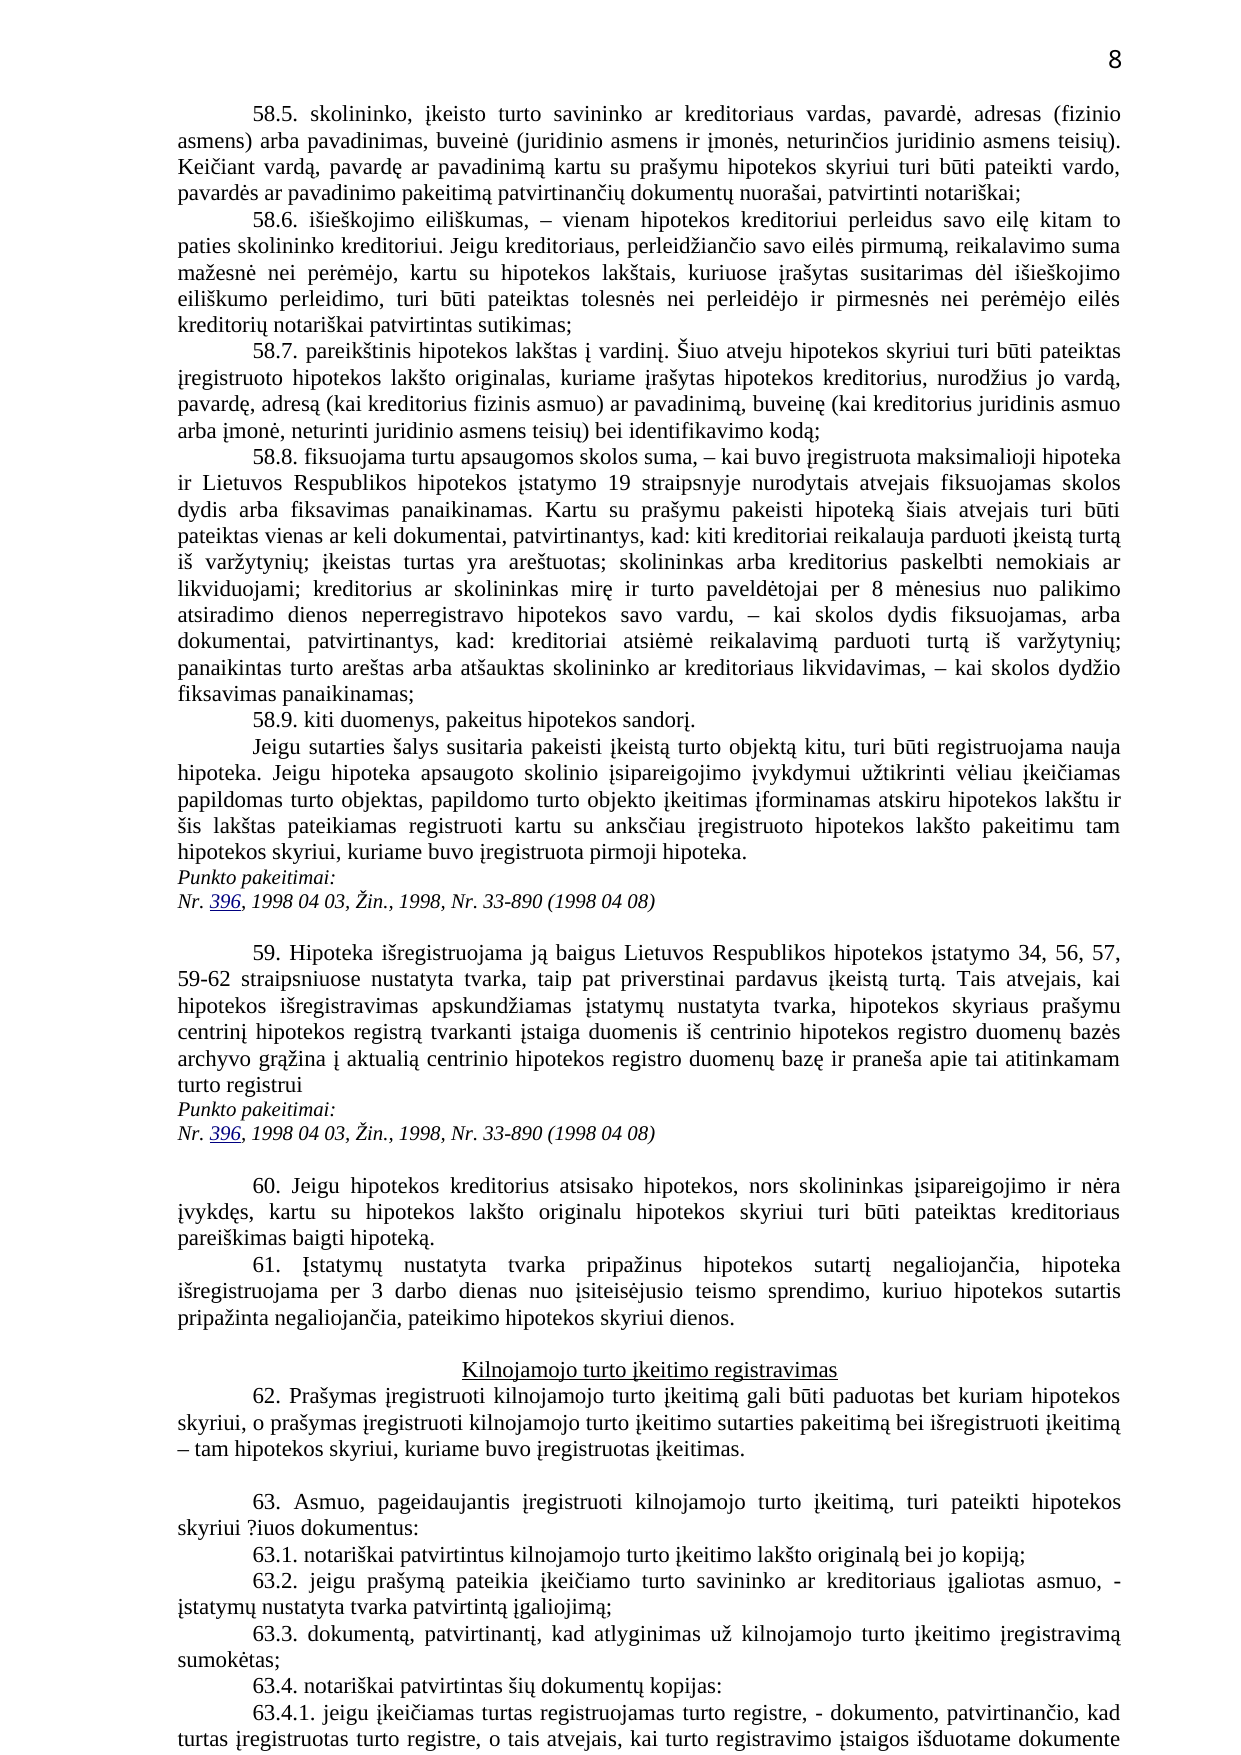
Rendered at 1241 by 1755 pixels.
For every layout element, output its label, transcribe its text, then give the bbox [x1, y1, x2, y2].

text Punkto pakeitimai: [177, 865, 1122, 889]
subtitle Kilnojamojo turto įkeitimo registravimas [177, 1356, 1122, 1383]
text 63.3. dokumentą, patvirtinantį, kad atlyginimas už kilnojamojo turto įkeitimo įregistravimą sumokėtas; [177, 1620, 1122, 1672]
text 60. Jeigu hipotekos kreditorius atsisako hipotekos, nors skolininkas įsipareigojimo ir nėra įvykdęs, kartu su hipotekos lakšto originalu hipotekos skyriui turi būti pateiktas kreditoriaus pareiškimas baigti hipoteką. [177, 1172, 1122, 1251]
text 63.2. jeigu prašymą pateikia įkeičiamo turto savininko ar kreditoriaus įgaliotas asmuo, - įstatymų nustatyta tvarka patvirtintą įgaliojimą; [177, 1567, 1122, 1620]
text Nr. 396, 1998 04 03, Žin., 1998, Nr. 33-890 (1998 04 08) [177, 1121, 1122, 1145]
text 63.1. notariškai patvirtintus kilnojamojo turto įkeitimo lakšto originalą bei jo kopiją; [177, 1541, 1122, 1567]
text 63.4.1. jeigu įkeičiamas turtas registruojamas turto registre, - dokumento, patvirtinančio, kad turtas įregistruotas turto registre, o tais atvejais, kai turto registravimo įstaigos išduotame dokumente [177, 1699, 1122, 1752]
text 63. Asmuo, pageidaujantis įregistruoti kilnojamojo turto įkeitimą, turi pateikti hipotekos skyriui ?iuos dokumentus: [177, 1488, 1122, 1541]
text 59. Hipoteka išregistruojama ją baigus Lietuvos Respublikos hipotekos įstatymo 34, 56, 57, 59-62 straipsniuose nustatyta tvarka, taip pat priverstinai pardavus įkeistą turtą. Tais atvejais, kai hipotekos išregistravimas apskundžiamas įstatymų nustatyta tvarka, hipotekos skyriaus prašymu centrinį hipotekos registrą tvarkanti įstaiga duomenis iš centrinio hipotekos registro duomenų bazės archyvo grąžina į aktualią centrinio hipotekos registro duomenų bazę ir praneša apie tai atitinkamam turto registrui [177, 939, 1122, 1097]
text 58.9. kiti duomenys, pakeitus hipotekos sandorį. [177, 707, 1122, 733]
text 58.6. išieškojimo eiliškumas, – vienam hipotekos kreditoriui perleidus savo eilę kitam to paties skolininko kreditoriui. Jeigu kreditoriaus, perleidžiančio savo eilės pirmumą, reikalavimo suma mažesnė nei perėmėjo, kartu su hipotekos lakštais, kuriuose įrašytas susitarimas dėl išieškojimo eiliškumo perleidimo, turi būti pateiktas tolesnės nei perleidėjo ir pirmesnės nei perėmėjo eilės kreditorių notariškai patvirtintas sutikimas; [177, 206, 1122, 338]
text 63.4. notariškai patvirtintas šių dokumentų kopijas: [177, 1672, 1122, 1699]
text Punkto pakeitimai: [177, 1097, 1122, 1121]
text Jeigu sutarties šalys susitaria pakeisti įkeistą turto objektą kitu, turi būti registruojama nauja hipoteka. Jeigu hipoteka apsaugoto skolinio įsipareigojimo įvykdymui užtikrinti vėliau įkeičiamas papildomas turto objektas, papildomo turto objekto įkeitimas įforminamas atskiru hipotekos lakštu ir šis lakštas pateikiamas registruoti kartu su anksčiau įregistruoto hipotekos lakšto pakeitimu tam hipotekos skyriui, kuriame buvo įregistruota pirmoji hipoteka. [177, 733, 1122, 865]
text 62. Prašymas įregistruoti kilnojamojo turto įkeitimą gali būti paduotas bet kuriam hipotekos skyriui, o prašymas įregistruoti kilnojamojo turto įkeitimo sutarties pakeitimą bei išregistruoti įkeitimą – tam hipotekos skyriui, kuriame buvo įregistruotas įkeitimas. [177, 1383, 1122, 1462]
text Nr. 396, 1998 04 03, Žin., 1998, Nr. 33-890 (1998 04 08) [177, 889, 1122, 913]
text 58.5. skolininko, įkeisto turto savininko ar kreditoriaus vardas, pavardė, adresas (fizinio asmens) arba pavadinimas, buveinė (juridinio asmens ir įmonės, neturinčios juridinio asmens teisių). Keičiant vardą, pavardę ar pavadinimą kartu su prašymu hipotekos skyriui turi būti pateikti vardo, pavardės ar pavadinimo pakeitimą patvirtinančių dokumentų nuorašai, patvirtinti notariškai; [177, 100, 1122, 206]
text 58.7. pareikštinis hipotekos lakštas į vardinį. Šiuo atveju hipotekos skyriui turi būti pateiktas įregistruoto hipotekos lakšto originalas, kuriame įrašytas hipotekos kreditorius, nurodžius jo vardą, pavardę, adresą (kai kreditorius fizinis asmuo) ar pavadinimą, buveinę (kai kreditorius juridinis asmuo arba įmonė, neturinti juridinio asmens teisių) bei identifikavimo kodą; [177, 338, 1122, 443]
text 61. Įstatymų nustatyta tvarka pripažinus hipotekos sutartį negaliojančia, hipoteka išregistruojama per 3 darbo dienas nuo įsiteisėjusio teismo sprendimo, kuriuo hipotekos sutartis pripažinta negaliojančia, pateikimo hipotekos skyriui dienos. [177, 1251, 1122, 1330]
text 58.8. fiksuojama turtu apsaugomos skolos suma, – kai buvo įregistruota maksimalioji hipoteka ir Lietuvos Respublikos hipotekos įstatymo 19 straipsnyje nurodytais atvejais fiksuojamas skolos dydis arba fiksavimas panaikinamas. Kartu su prašymu pakeisti hipoteką šiais atvejais turi būti pateiktas vienas ar keli dokumentai, patvirtinantys, kad: kiti kreditoriai reikalauja parduoti įkeistą turtą iš varžytynių; įkeistas turtas yra areštuotas; skolininkas arba kreditorius paskelbti nemokiais ar likviduojami; kreditorius ar skolininkas mirę ir turto paveldėtojai per 8 mėnesius nuo palikimo atsiradimo dienos neperregistravo hipotekos savo vardu, – kai skolos dydis fiksuojamas, arba dokumentai, patvirtinantys, kad: kreditoriai atsiėmė reikalavimą parduoti turtą iš varžytynių; panaikintas turto areštas arba atšauktas skolininko ar kreditoriaus likvidavimas, – kai skolos dydžio fiksavimas panaikinamas; [177, 443, 1122, 707]
